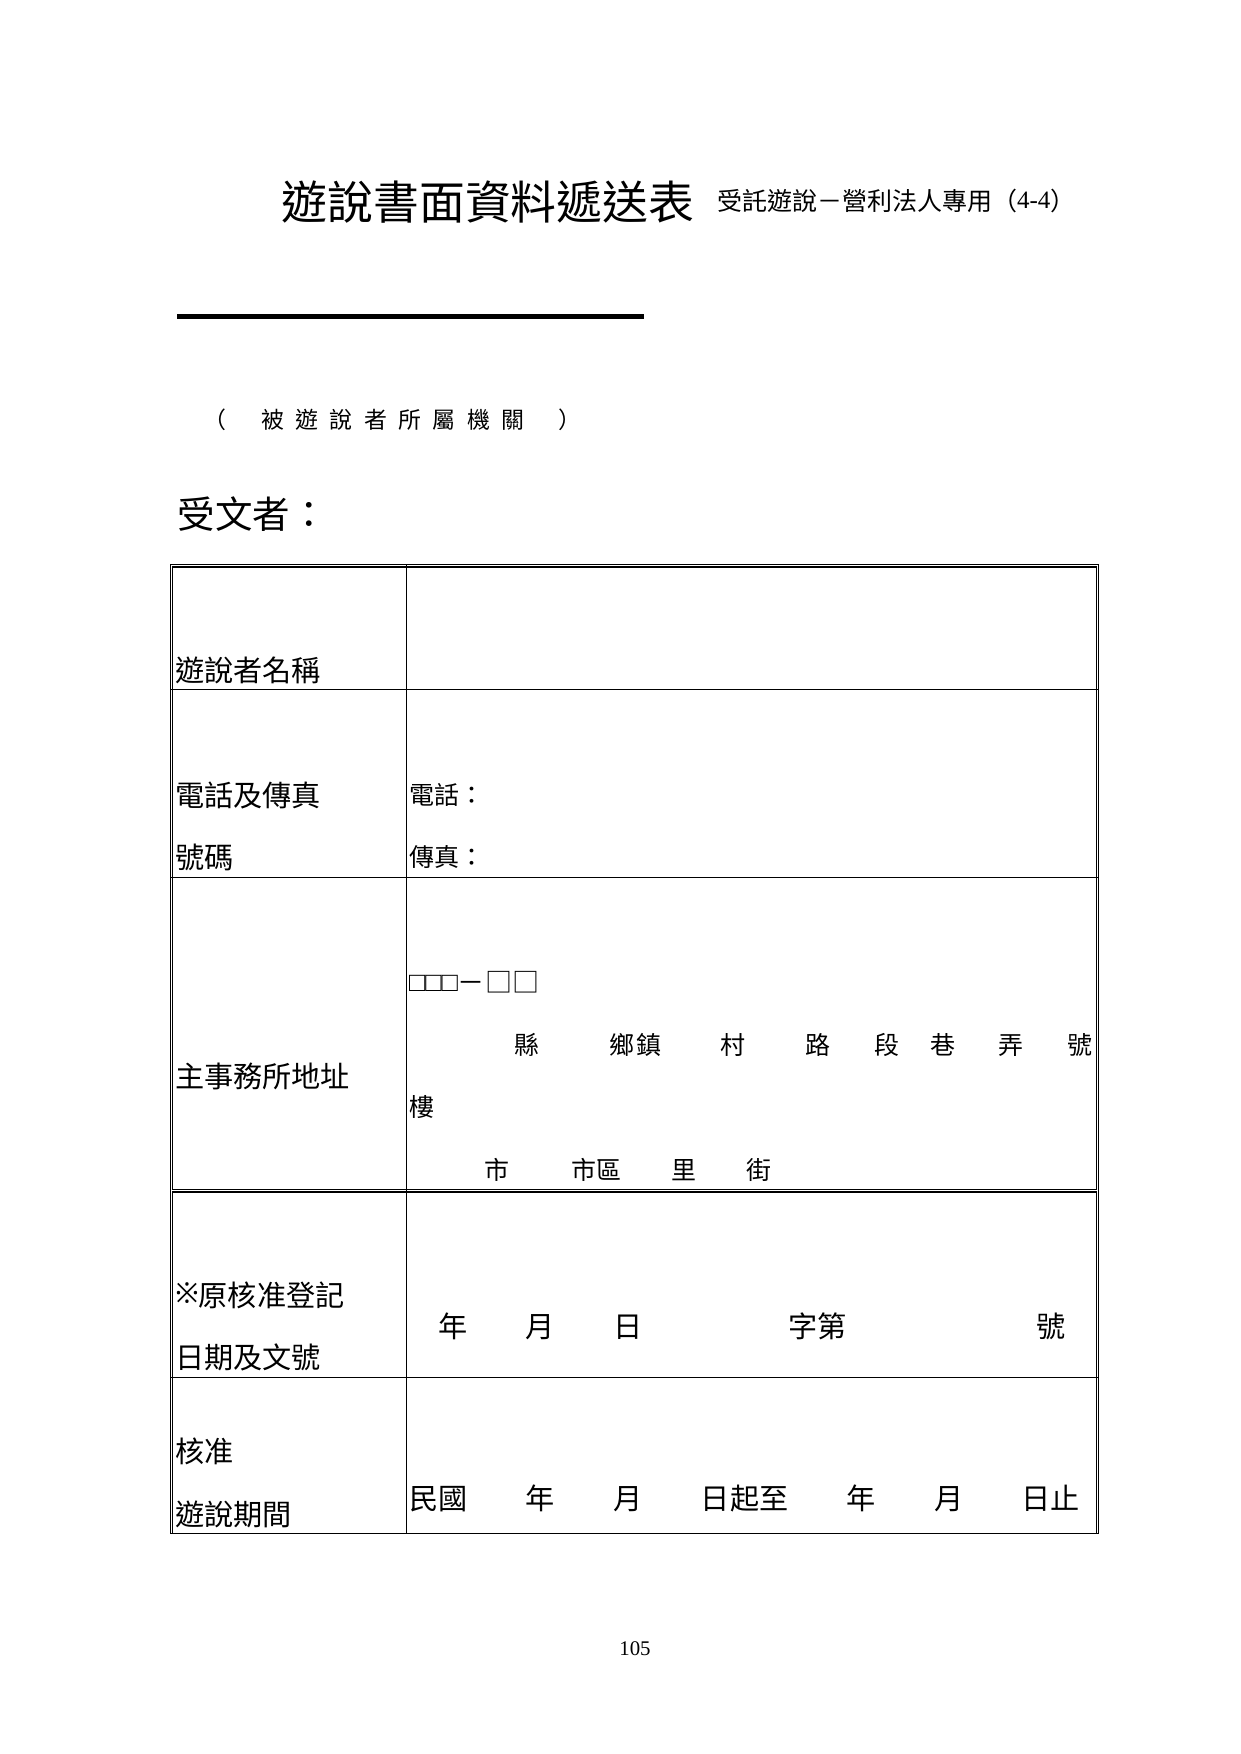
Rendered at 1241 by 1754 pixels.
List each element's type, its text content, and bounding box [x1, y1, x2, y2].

table_cell ※原核准登記 日期及文號 [173, 1193, 406, 1377]
text 受文者： [177, 439, 1092, 564]
text 遊說書面資料遞送表 受託遊說－營利法人專用（4-4） [177, 127, 1092, 252]
table_cell 核准 遊說期間 [173, 1378, 406, 1533]
table_cell 主事務所地址 [173, 878, 406, 1189]
table_cell □□□－□□ 縣 鄉鎮 村 路 段 巷 弄 號 樓 市 市區 里 街 [407, 878, 1096, 1189]
table_cell 電話及傳真 號碼 [173, 690, 406, 877]
table_cell 民國 年 月 日起至 年 月 日止 [407, 1378, 1096, 1533]
table_header （ 被 遊 說 者 所 屬 機 關 ） [177, 319, 643, 439]
table_header 遊說者名稱 [173, 568, 406, 689]
table_header [407, 568, 1096, 689]
table_cell 年 月 日 字第 號 [407, 1193, 1096, 1377]
table_cell 電話： 傳真： [407, 690, 1096, 877]
